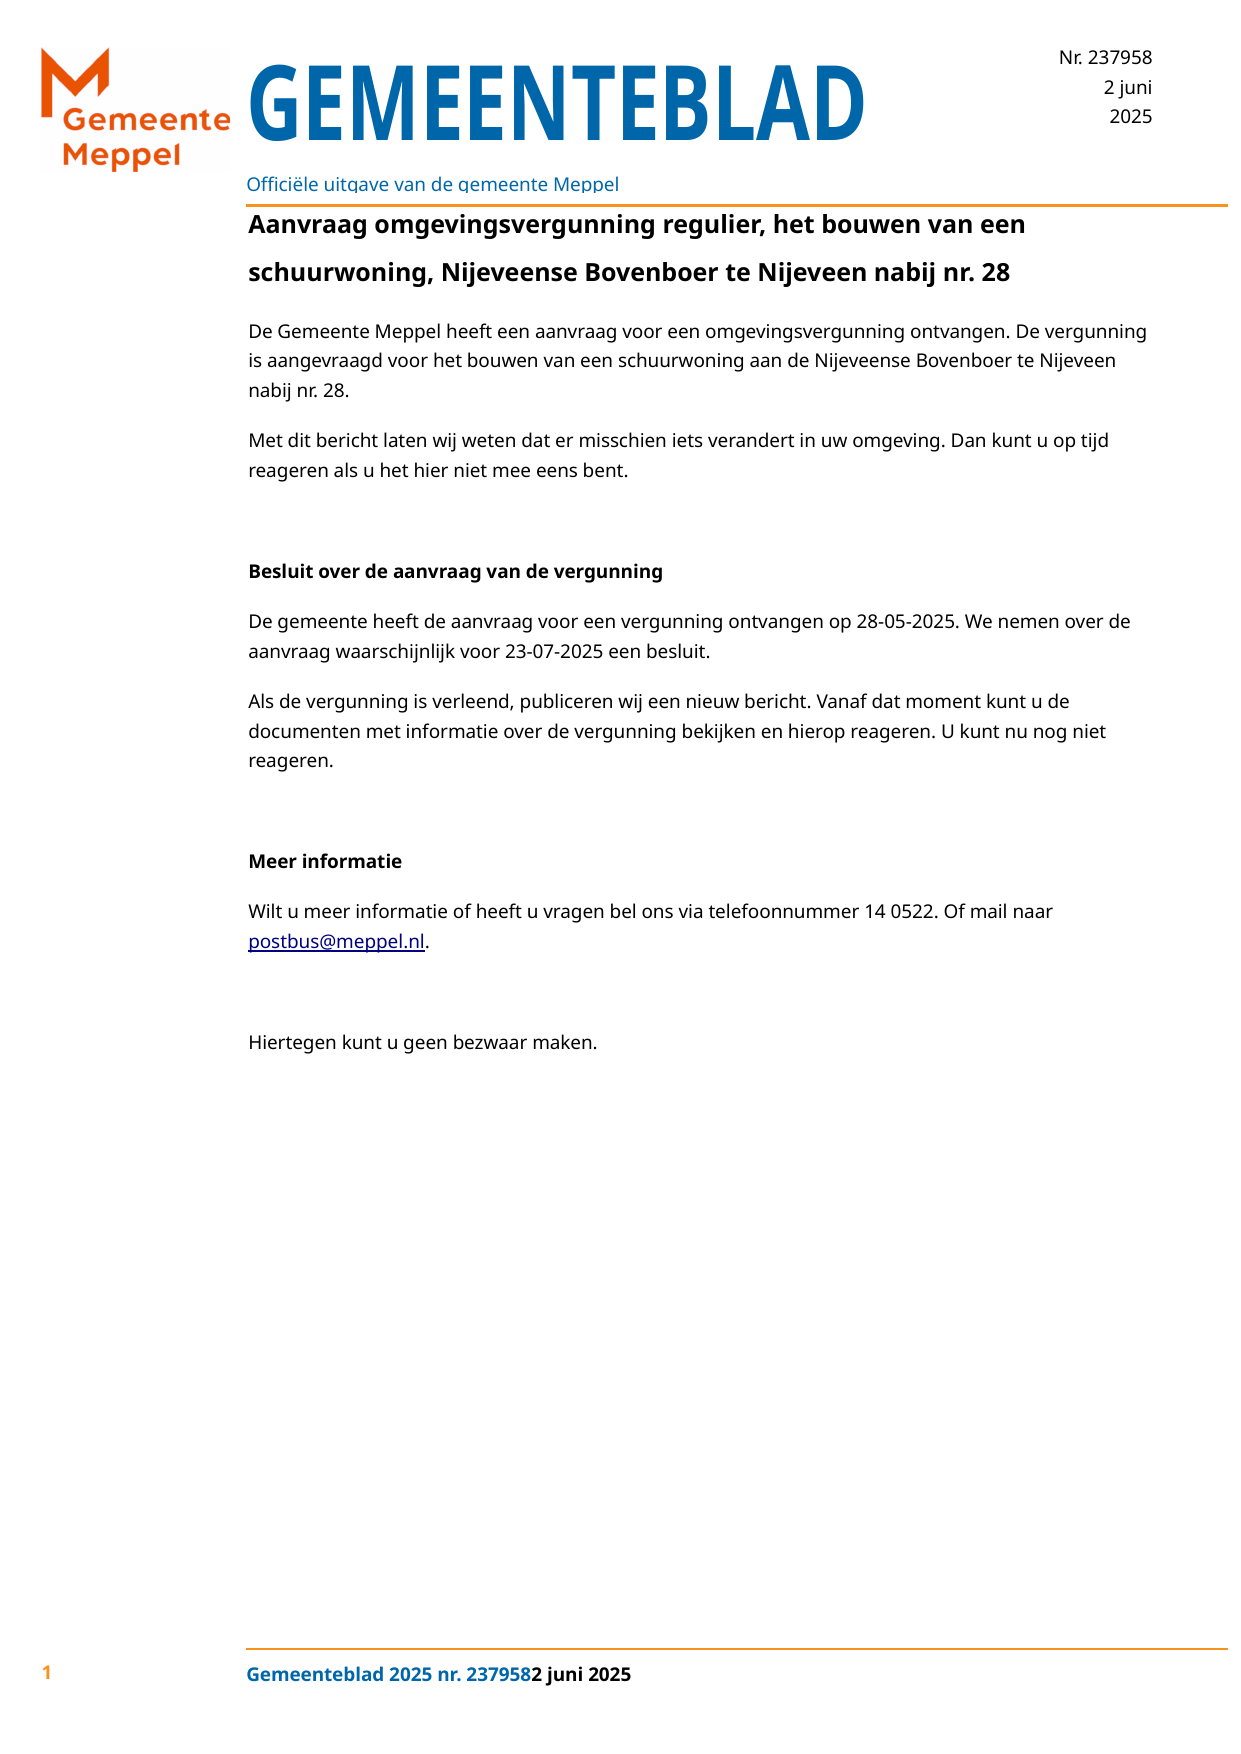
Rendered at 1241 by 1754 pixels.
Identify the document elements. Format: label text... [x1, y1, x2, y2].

text Wilt u meer informatie of heeft u vragen bel ons via telefoonnummer 14 0522. Of mail naar postbus@meppel.nl. [248, 899, 1152, 954]
text De gemeente heeft de aanvraag voor een vergunning ontvangen op 28-05-2025. We nemen over de aanvraag waarschijnlijk voor 23-07-2025 een besluit. [248, 608, 1152, 664]
text Aanvraag omgevingsvergunning regulier, het bouwen van een schuurwoning, Nijeveense Bovenboer te Nijeveen nabij nr. 28 [248, 207, 1152, 288]
text Als de vergunning is verleend, publiceren wij een nieuw bericht. Vanaf dat moment kunt u de documenten met informatie over de vergunning bekijken en hierop reageren. U kunt nu nog niet reageren. [248, 688, 1152, 773]
text Met dit bericht laten wij weten dat er misschien iets verandert in uw omgeving. Dan kunt u op tijd reageren als u het hier niet mee eens bent. [248, 427, 1152, 483]
text De Gemeente Meppel heeft een aanvraag voor een omgevingsvergunning ontvangen. De vergunning is aangevraagd voor het bouwen van een schuurwoning aan de Nijeveense Bovenboer te Nijeveen nabij nr. 28. [248, 318, 1152, 403]
text Meer informatie [248, 848, 1152, 874]
text Besluit over de aanvraag van de vergunning [248, 558, 1152, 584]
text Hiertegen kunt u geen bezwaar maken. [248, 1029, 1152, 1055]
picture [41, 47, 231, 172]
